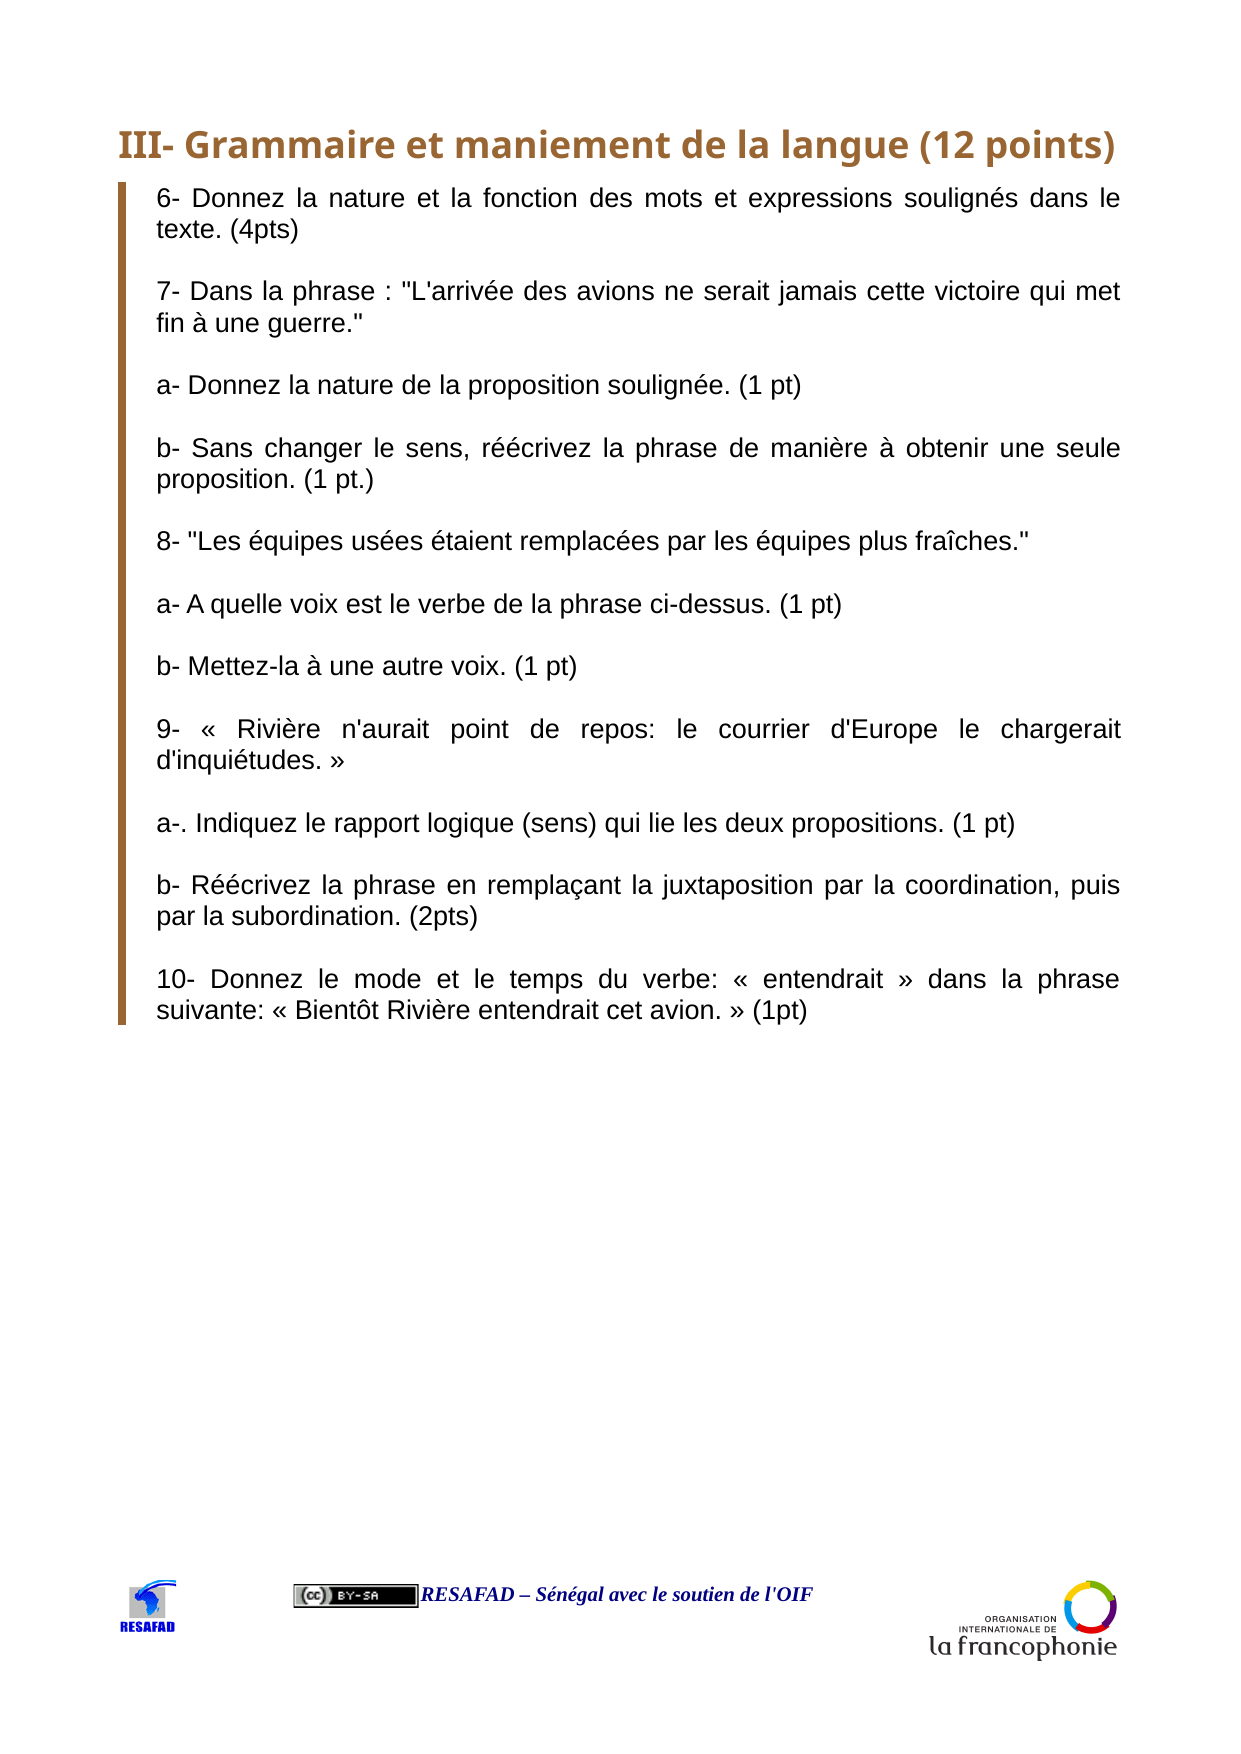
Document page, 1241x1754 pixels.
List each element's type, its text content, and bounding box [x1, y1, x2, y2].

text a-. Indiquez le rapport logique (sens) qui lie les deux propositions. (1 pt) [126, 807, 1122, 838]
picture [293, 1584, 419, 1608]
text a- Donnez la nature de la proposition soulignée. (1 pt) [126, 369, 1122, 400]
picture [120, 1580, 177, 1632]
text 6- Donnez la nature et la fonction des mots et expressions soulignés dans le texte. (4pts) [126, 182, 1122, 244]
text 9- « Rivière n'aurait point de repos: le courrier d'Europe le chargerait d'inquiétudes. » [126, 713, 1122, 775]
text b- Réécrivez la phrase en remplaçant la juxtaposition par la coordination, puis par la subordination. (2pts) [126, 869, 1122, 932]
text a- A quelle voix est le verbe de la phrase ci-dessus. (1 pt) [126, 588, 1122, 619]
subtitle III- Grammaire et maniement de la langue (12 points) [118, 118, 1122, 169]
text b- Mettez-la à une autre voix. (1 pt) [126, 650, 1122, 682]
text 8- "Les équipes usées étaient remplacées par les équipes plus fraîches." [126, 525, 1122, 557]
text 7- Dans la phrase : "L'arrivée des avions ne serait jamais cette victoire qui met fin à une guerre." [126, 275, 1122, 338]
picture [922, 1578, 1124, 1668]
text b- Sans changer le sens, réécrivez la phrase de manière à obtenir une seule proposition. (1 pt.) [126, 432, 1122, 494]
text 10- Donnez le mode et le temps du verbe: « entendrait » dans la phrase suivante: « Bientôt Rivière entendrait cet avion. » (1pt) [126, 963, 1122, 1025]
